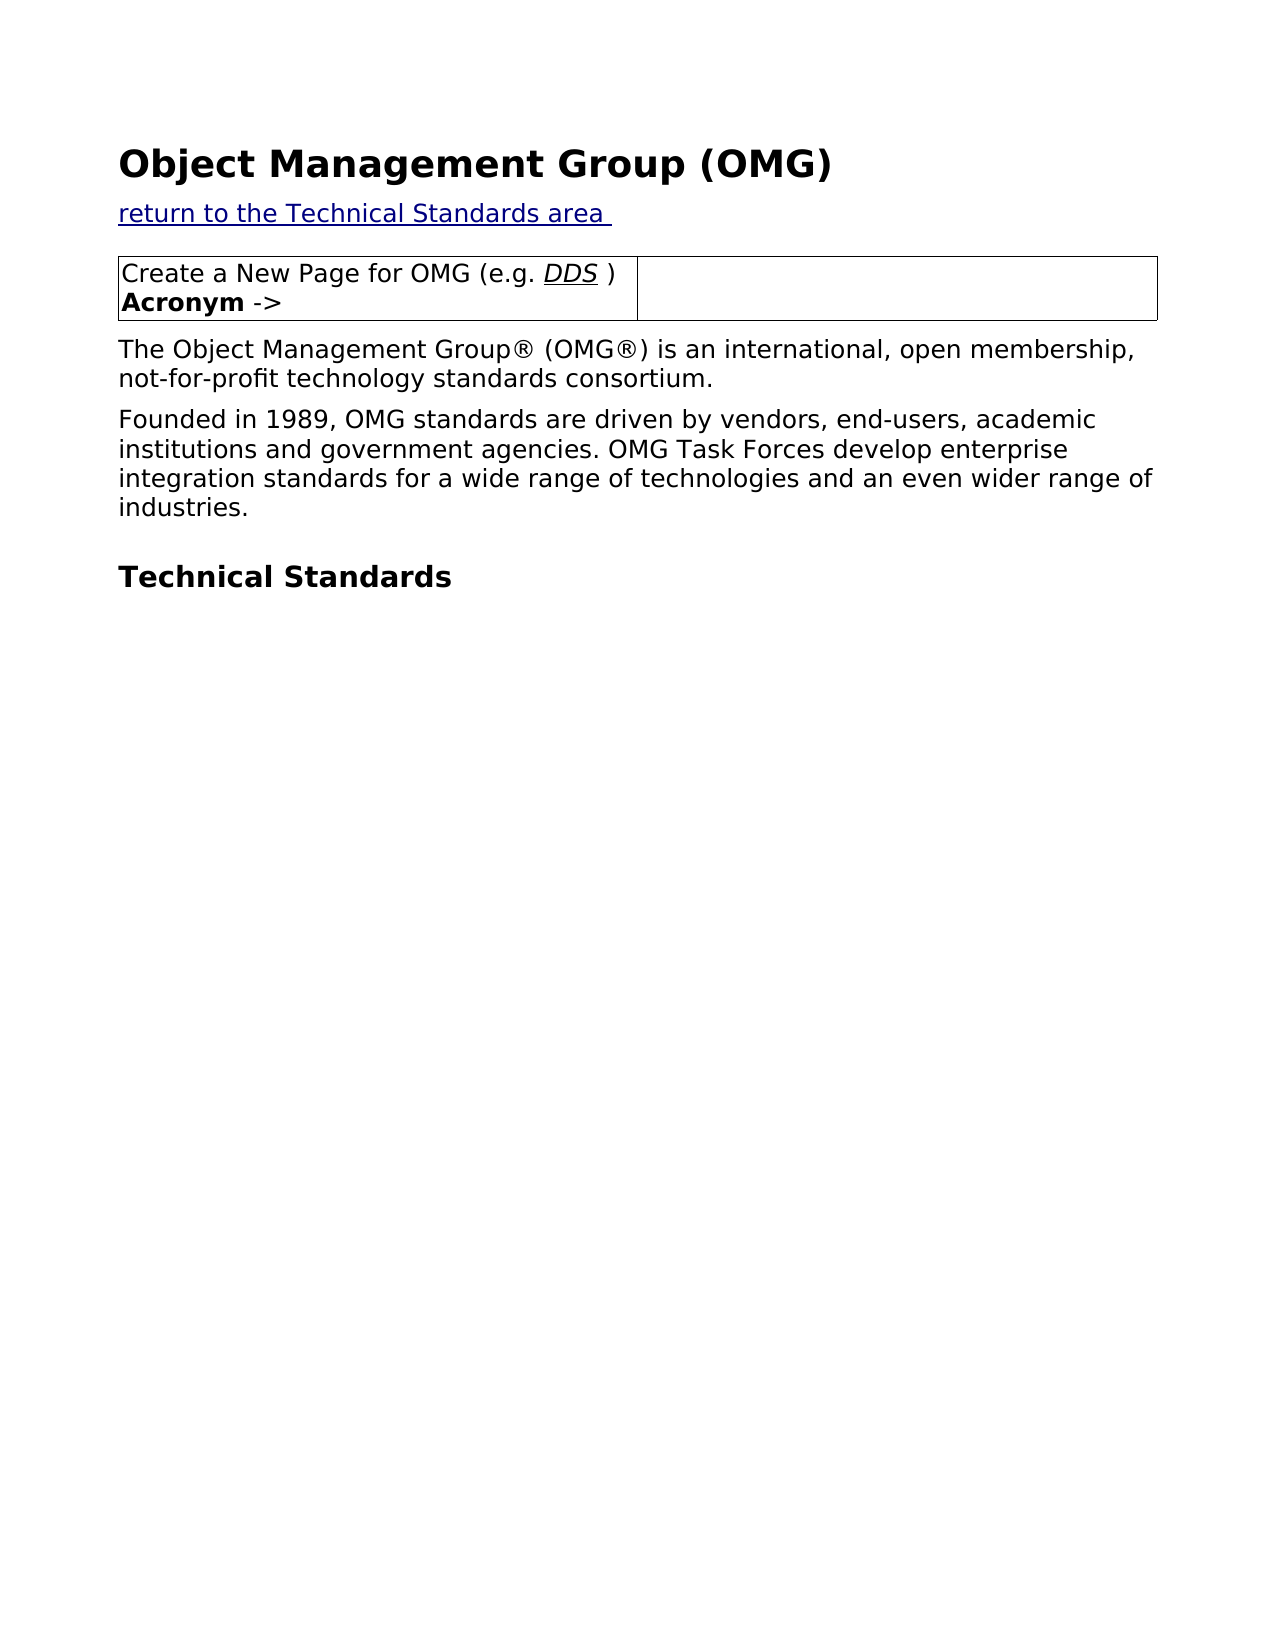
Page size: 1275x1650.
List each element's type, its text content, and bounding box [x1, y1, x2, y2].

subtitle Object Management Group (OMG) [118, 143, 1157, 187]
text Founded in 1989, OMG standards are driven by vendors, end-users, academic institutions and government agencies. OMG Task Forces develop enterprise integration standards for a wide range of technologies and an even wider range of industries. [118, 406, 1157, 522]
subtitle Technical Standards [118, 560, 1157, 594]
text return to the Technical Standards area [118, 199, 1157, 228]
table_header Create a New Page for OMG (e.g. DDS ) Acronym -> [119, 257, 637, 320]
table_header [638, 257, 1157, 320]
text The Object Management Group® (OMG®) is an international, open membership, not-for-profit technology standards consortium. [118, 335, 1157, 393]
